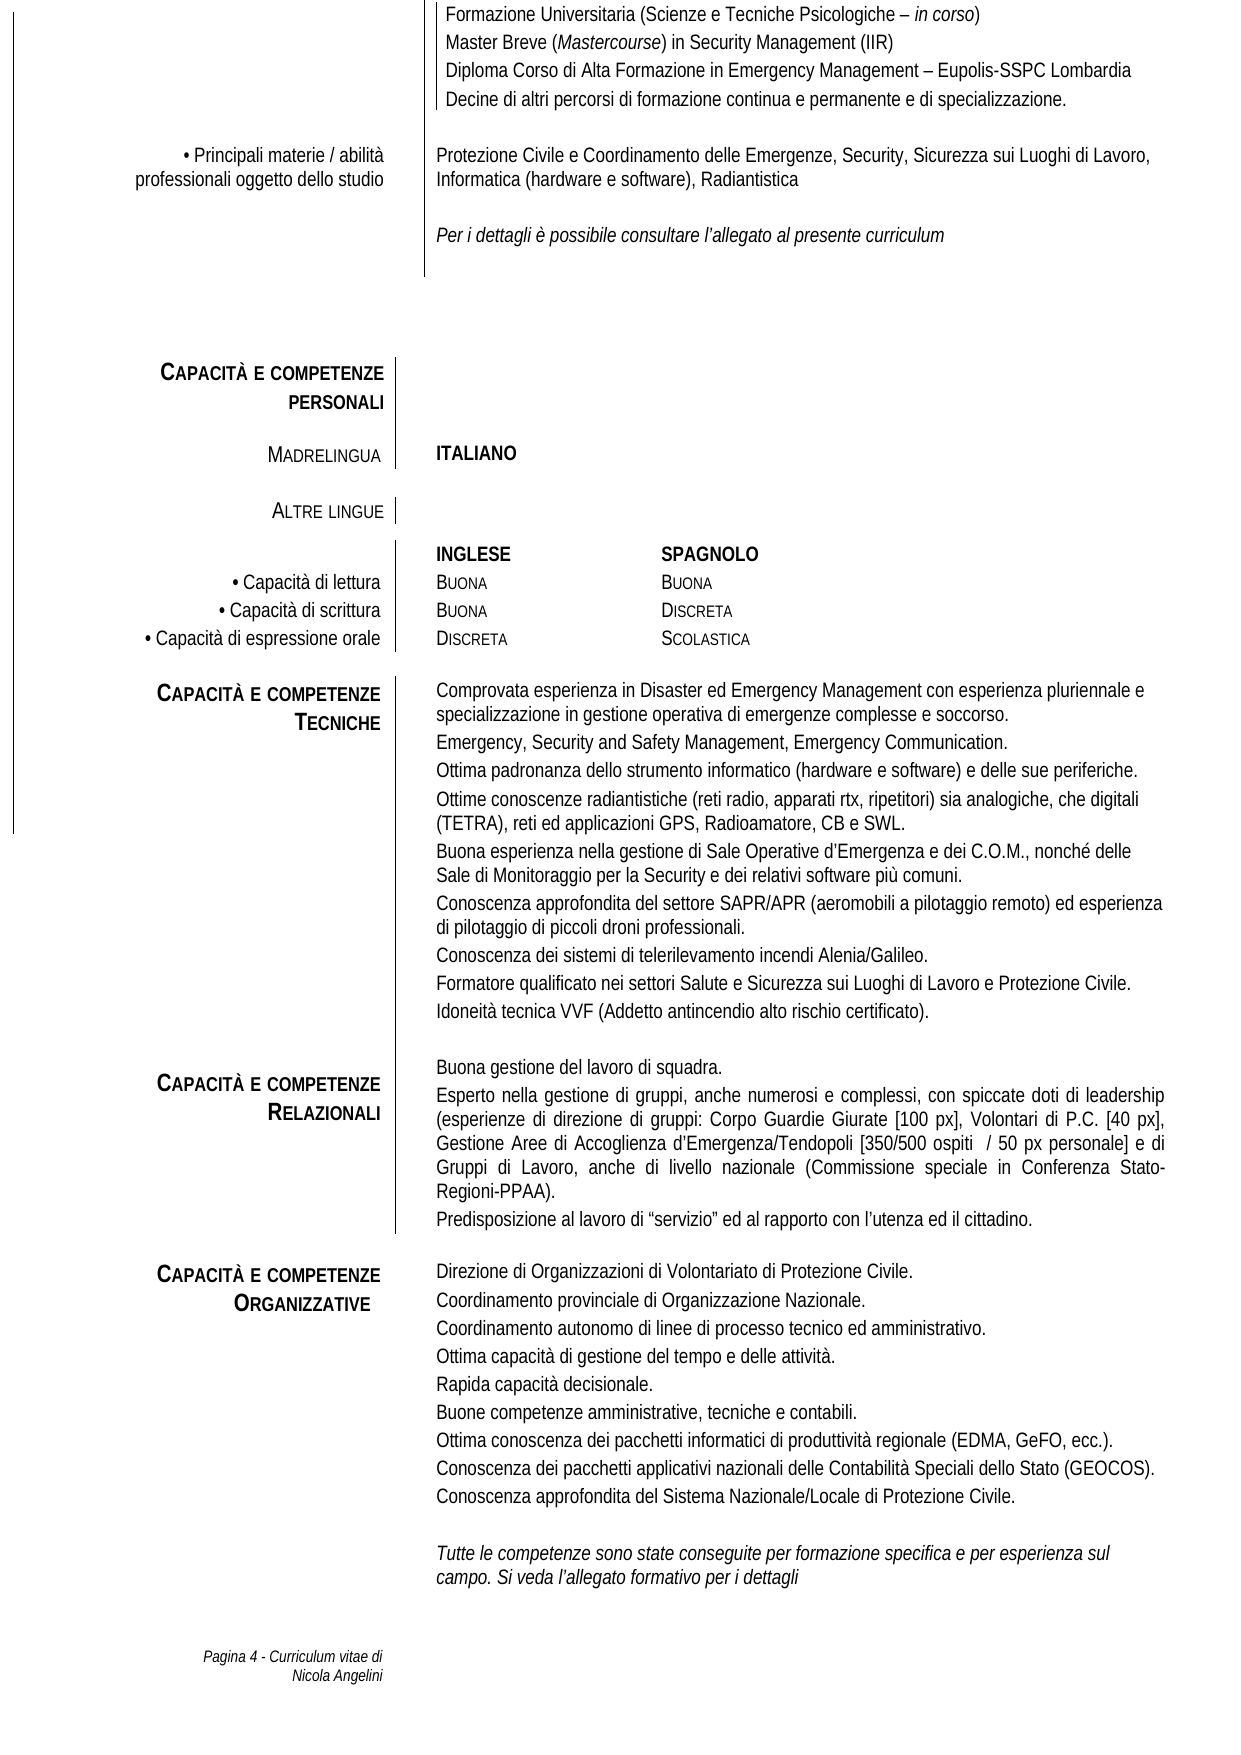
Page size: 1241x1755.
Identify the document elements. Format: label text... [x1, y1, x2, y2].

table_cell Formazione Universitaria (Scienze e Tecniche Psicologiche – in corso) Master Breve (Mastercourse) in Security Management (IIR) Diploma Corso di Alta Formazione in Emergency Management – Eupolis-SSPC Lombardia Decine di altri percorsi di formazione continua e permanente e di specializzazione. [425, 0, 1178, 141]
table_header [396, 540, 425, 568]
table_header [396, 676, 425, 1233]
table_header Capacità e competenze Organizzative [89, 1258, 395, 1591]
table_header Altre lingue [89, 497, 395, 523]
table_cell [395, 141, 424, 277]
table_cell • Capacità di lettura [89, 568, 395, 596]
table_cell [395, 305, 425, 333]
table_header Capacità e competenze Tecniche Capacità e competenze Relazionali [89, 676, 395, 1233]
table_cell Buona Buona [425, 568, 1178, 596]
table_cell [396, 624, 425, 652]
table_cell [395, 277, 425, 305]
table_header [89, 540, 395, 568]
table_cell ITALIANO [425, 439, 1178, 469]
table_cell Protezione Civile e Coordinamento delle Emergenze, Security, Sicurezza sui Luoghi di Lavoro, Informatica (hardware e software), Radiantistica Per i dettagli è possibile consultare l’allegato al presente curriculum [425, 141, 1178, 277]
table_cell [89, 305, 395, 333]
table_header [395, 1258, 425, 1591]
table_header INGLESE SPAGNOLO [425, 540, 1178, 568]
table_header [425, 357, 1178, 438]
table_header Capacità e competenze personali [89, 357, 395, 438]
table_cell Discreta Scolastica [425, 624, 1178, 652]
table_header [396, 357, 425, 438]
table_cell [89, 277, 395, 305]
table_cell Buona Discreta [425, 596, 1178, 624]
table_cell [89, 0, 395, 141]
table_cell Madrelingua [89, 439, 395, 469]
table_cell [425, 305, 1178, 333]
table_cell [425, 277, 1178, 305]
table_cell • Principali materie / abilità professionali oggetto dello studio [89, 141, 395, 277]
table_cell [396, 596, 425, 624]
table_cell • Capacità di espressione orale [89, 624, 395, 652]
table_cell [395, 0, 424, 141]
table_header Comprovata esperienza in Disaster ed Emergency Management con esperienza pluriennale e specializzazione in gestione operativa di emergenze complesse e soccorso. Emergency, Security and Safety Management, Emergency Communication. Ottima padronanza dello strumento informatico (hardware e software) e delle sue periferiche. Ottime conoscenze radiantistiche (reti radio, apparati rtx, ripetitori) sia analogiche, che digitali (TETRA), reti ed applicazioni GPS, Radioamatore, CB e SWL. Buona esperienza nella gestione di Sale Operative d’Emergenza e dei C.O.M., nonché delle Sale di Monitoraggio per la Security e dei relativi software più comuni. Conoscenza approfondita del settore SAPR/APR (aeromobili a pilotaggio remoto) ed esperienza di pilotaggio di piccoli droni professionali. Conoscenza dei sistemi di telerilevamento incendi Alenia/Galileo. Formatore qualificato nei settori Salute e Sicurezza sui Luoghi di Lavoro e Protezione Civile. Idoneità tecnica VVF (Addetto antincendio alto rischio certificato). Buona gestione del lavoro di squadra. Esperto nella gestione di gruppi, anche numerosi e complessi, con spiccate doti di leadership (esperienze di direzione di gruppi: Corpo Guardie Giurate [100 px], Volontari di P.C. [40 px], Gestione Aree di Accoglienza d’Emergenza/Tendopoli [350/500 ospiti / 50 px personale] e di Gruppi di Lavoro, anche di livello nazionale (Commissione speciale in Conferenza Stato-Regioni-PPAA). Predisposizione al lavoro di “servizio” ed al rapporto con l’utenza ed il cittadino. [425, 676, 1178, 1233]
table_cell [396, 568, 425, 596]
table_header Direzione di Organizzazioni di Volontariato di Protezione Civile. Coordinamento provinciale di Organizzazione Nazionale. Coordinamento autonomo di linee di processo tecnico ed amministrativo. Ottima capacità di gestione del tempo e delle attività. Rapida capacità decisionale. Buone competenze amministrative, tecniche e contabili. Ottima conoscenza dei pacchetti informatici di produttività regionale (EDMA, GeFO, ecc.). Conoscenza dei pacchetti applicativi nazionali delle Contabilità Speciali dello Stato (GEOCOS). Conoscenza approfondita del Sistema Nazionale/Locale di Protezione Civile. Tutte le competenze sono state conseguite per formazione specifica e per esperienza sul campo. Si veda l’allegato formativo per i dettagli [425, 1258, 1178, 1591]
table_cell • Capacità di scrittura [89, 596, 395, 624]
table_cell [396, 439, 425, 469]
